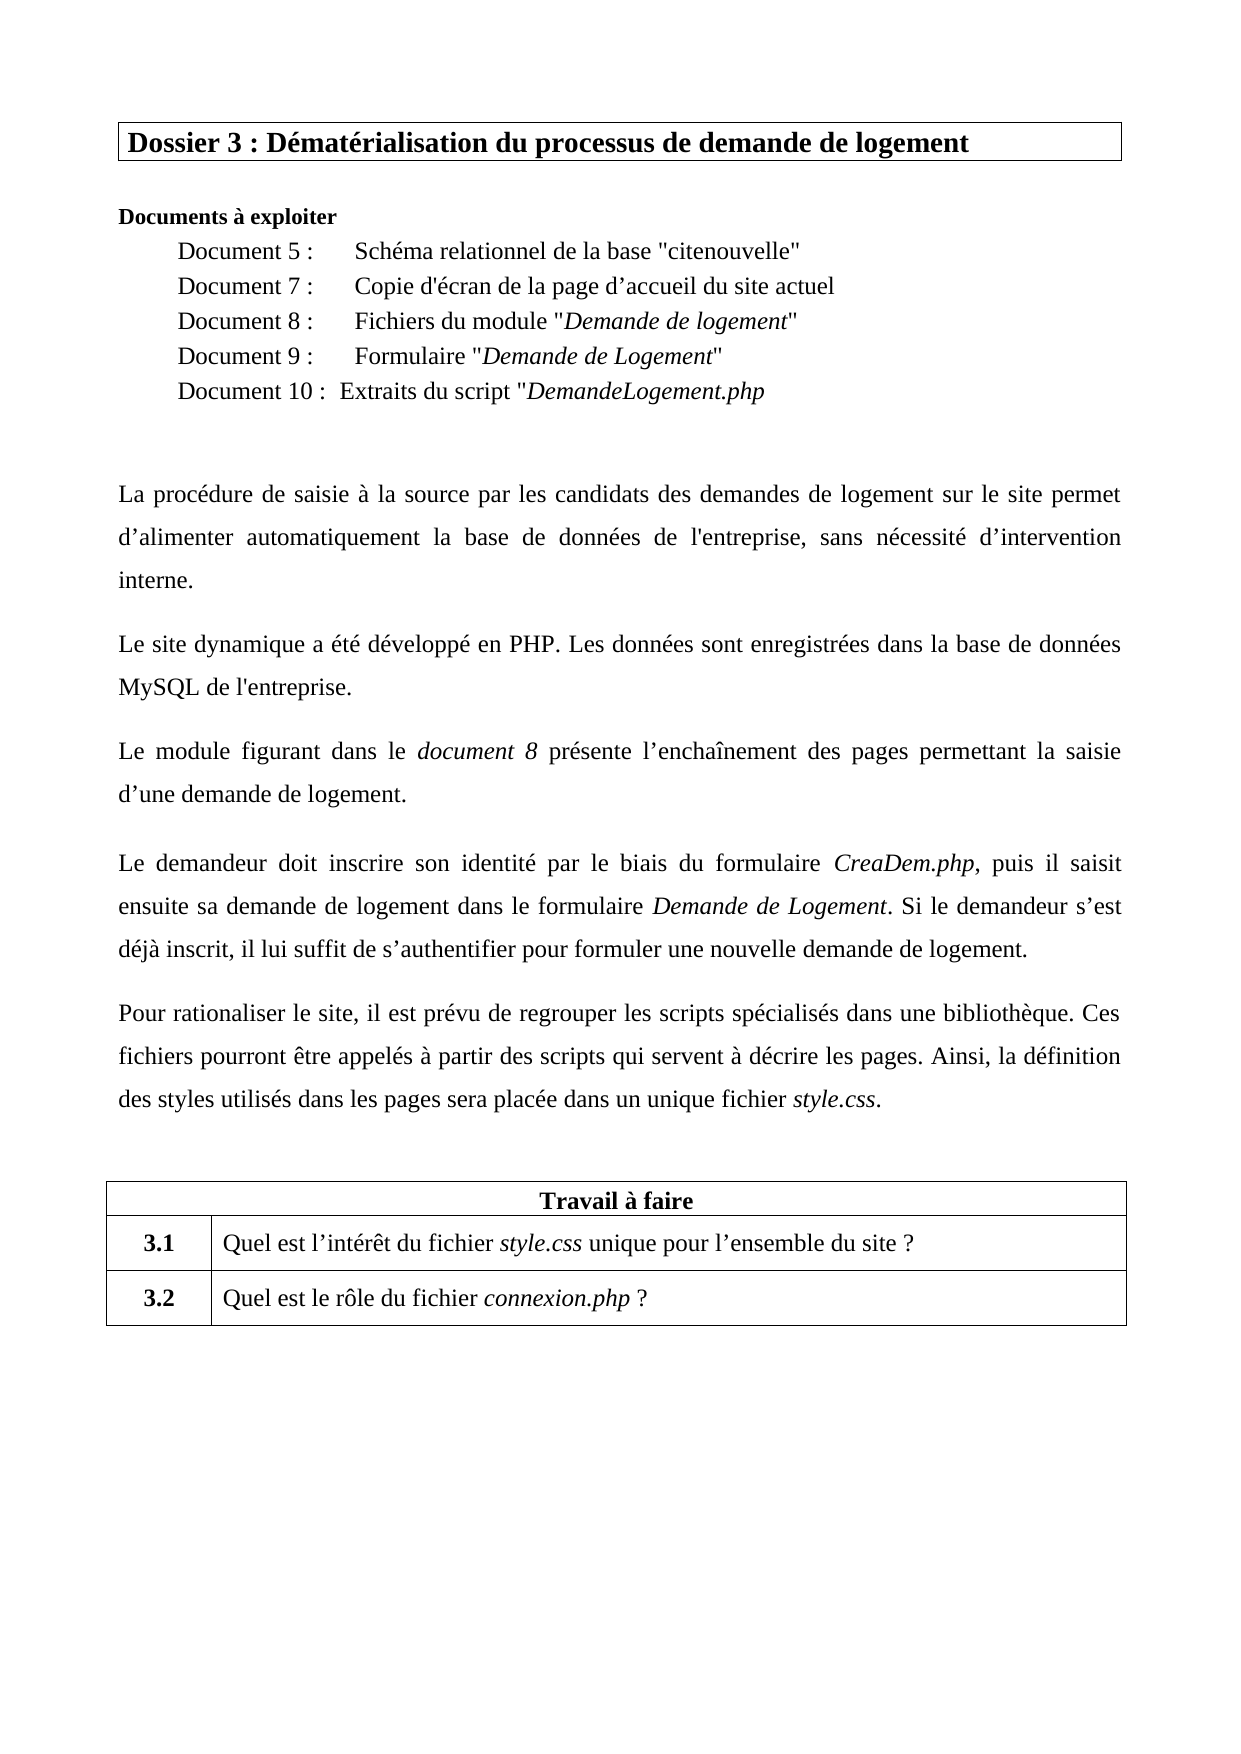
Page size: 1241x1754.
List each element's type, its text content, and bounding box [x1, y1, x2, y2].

table_cell 3.2 [107, 1271, 211, 1324]
table_cell 3.1 [107, 1216, 211, 1270]
text Le demandeur doit inscrire son identité par le biais du formulaire CreaDem.php, puis il saisit ensuite sa demande de logement dans le formulaire Demande de Logement. Si le demandeur s’est déjà inscrit, il lui suffit de s’authentifier pour formuler une nouvelle demande de logement. [118, 848, 1122, 963]
text Le site dynamique a été développé en PHP. Les données sont enregistrées dans la base de données MySQL de l'entreprise. [118, 629, 1122, 701]
table_header Travail à faire [107, 1182, 1126, 1215]
table_cell Quel est l’intérêt du fichier style.css unique pour l’ensemble du site ? [212, 1216, 1126, 1270]
text Document 8 : Fichiers du module "Demande de logement" [177, 306, 1122, 334]
text La procédure de saisie à la source par les candidats des demandes de logement sur le site permet d’alimenter automatiquement la base de données de l'entreprise, sans nécessité d’intervention interne. [118, 479, 1122, 594]
text Document 5 : Schéma relationnel de la base "citenouvelle" [177, 236, 1122, 264]
table_cell Quel est le rôle du fichier connexion.php ? [212, 1271, 1126, 1324]
text Le module figurant dans le document 8 présente l’enchaînement des pages permettant la saisie d’une demande de logement. [118, 736, 1122, 808]
text Dossier 3 : Dématérialisation du processus de demande de logement [119, 123, 1121, 160]
text Document 9 : Formulaire "Demande de Logement" [177, 341, 1122, 369]
subtitle Documents à exploiter [118, 203, 1122, 229]
text Document 7 : Copie d'écran de la page d’accueil du site actuel [177, 271, 1122, 299]
text Document 10 : Extraits du script "DemandeLogement.php [118, 376, 1122, 404]
text Pour rationaliser le site, il est prévu de regrouper les scripts spécialisés dans une bibliothèque. Ces fichiers pourront être appelés à partir des scripts qui servent à décrire les pages. Ainsi, la définition des styles utilisés dans les pages sera placée dans un unique fichier style.css. [118, 998, 1122, 1113]
